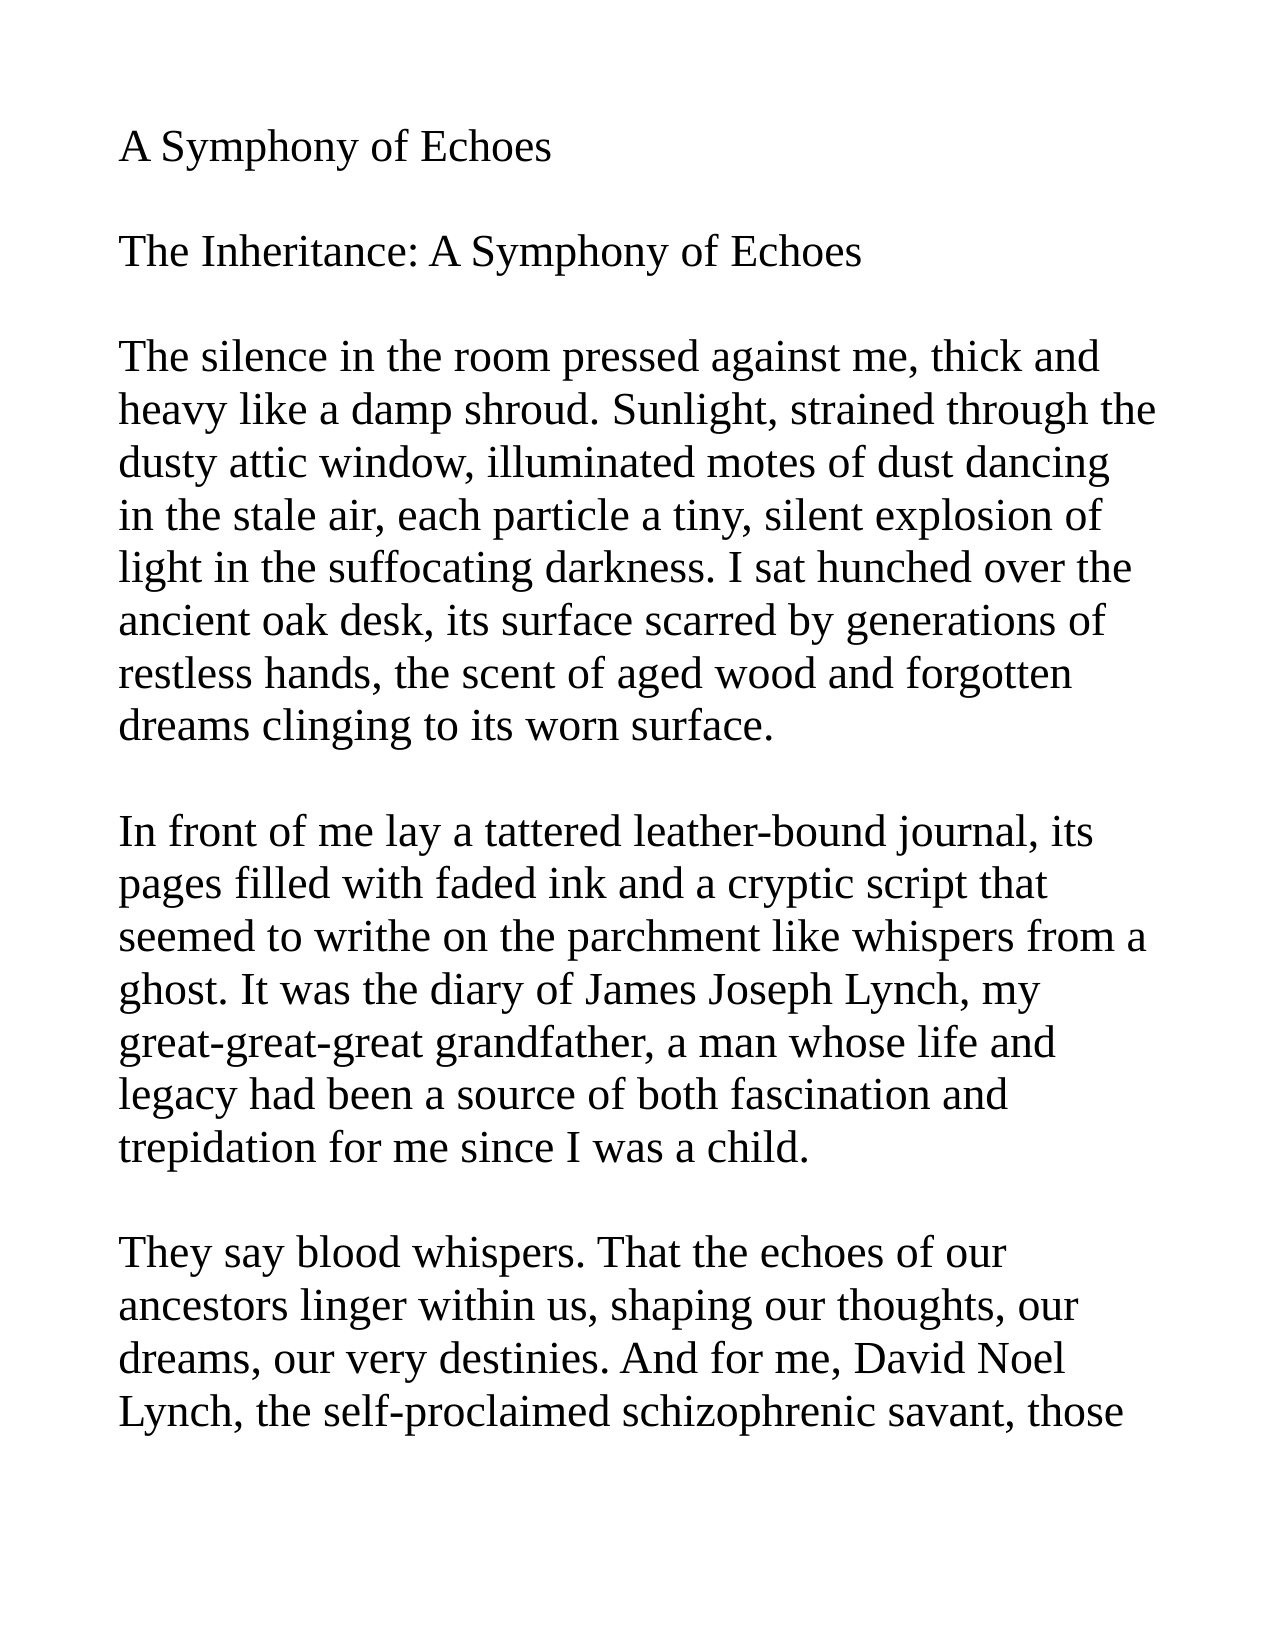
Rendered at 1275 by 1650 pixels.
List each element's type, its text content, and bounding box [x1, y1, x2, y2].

text They say blood whispers. That the echoes of our ancestors linger within us, shaping our thoughts, our dreams, our very destinies. And for me, David Noel Lynch, the self-proclaimed schizophrenic savant, those [118, 1225, 1157, 1436]
text A Symphony of Echoes [118, 118, 1157, 171]
text The Inheritance: A Symphony of Echoes [118, 223, 1157, 276]
text In front of me lay a tattered leather-bound journal, its pages filled with faded ink and a cryptic script that seemed to writhe on the parchment like whispers from a ghost. It was the diary of James Joseph Lynch, my great-great-great grandfather, a man whose life and legacy had been a source of both fascination and trepidation for me since I was a child. [118, 803, 1157, 1172]
text The silence in the room pressed against me, thick and heavy like a damp shroud. Sunlight, strained through the dusty attic window, illuminated motes of dust dancing in the stale air, each particle a tiny, silent explosion of light in the suffocating darkness. I sat hunched over the ancient oak desk, its surface scarred by generations of restless hands, the scent of aged wood and forgotten dreams clinging to its worn surface. [118, 329, 1157, 751]
